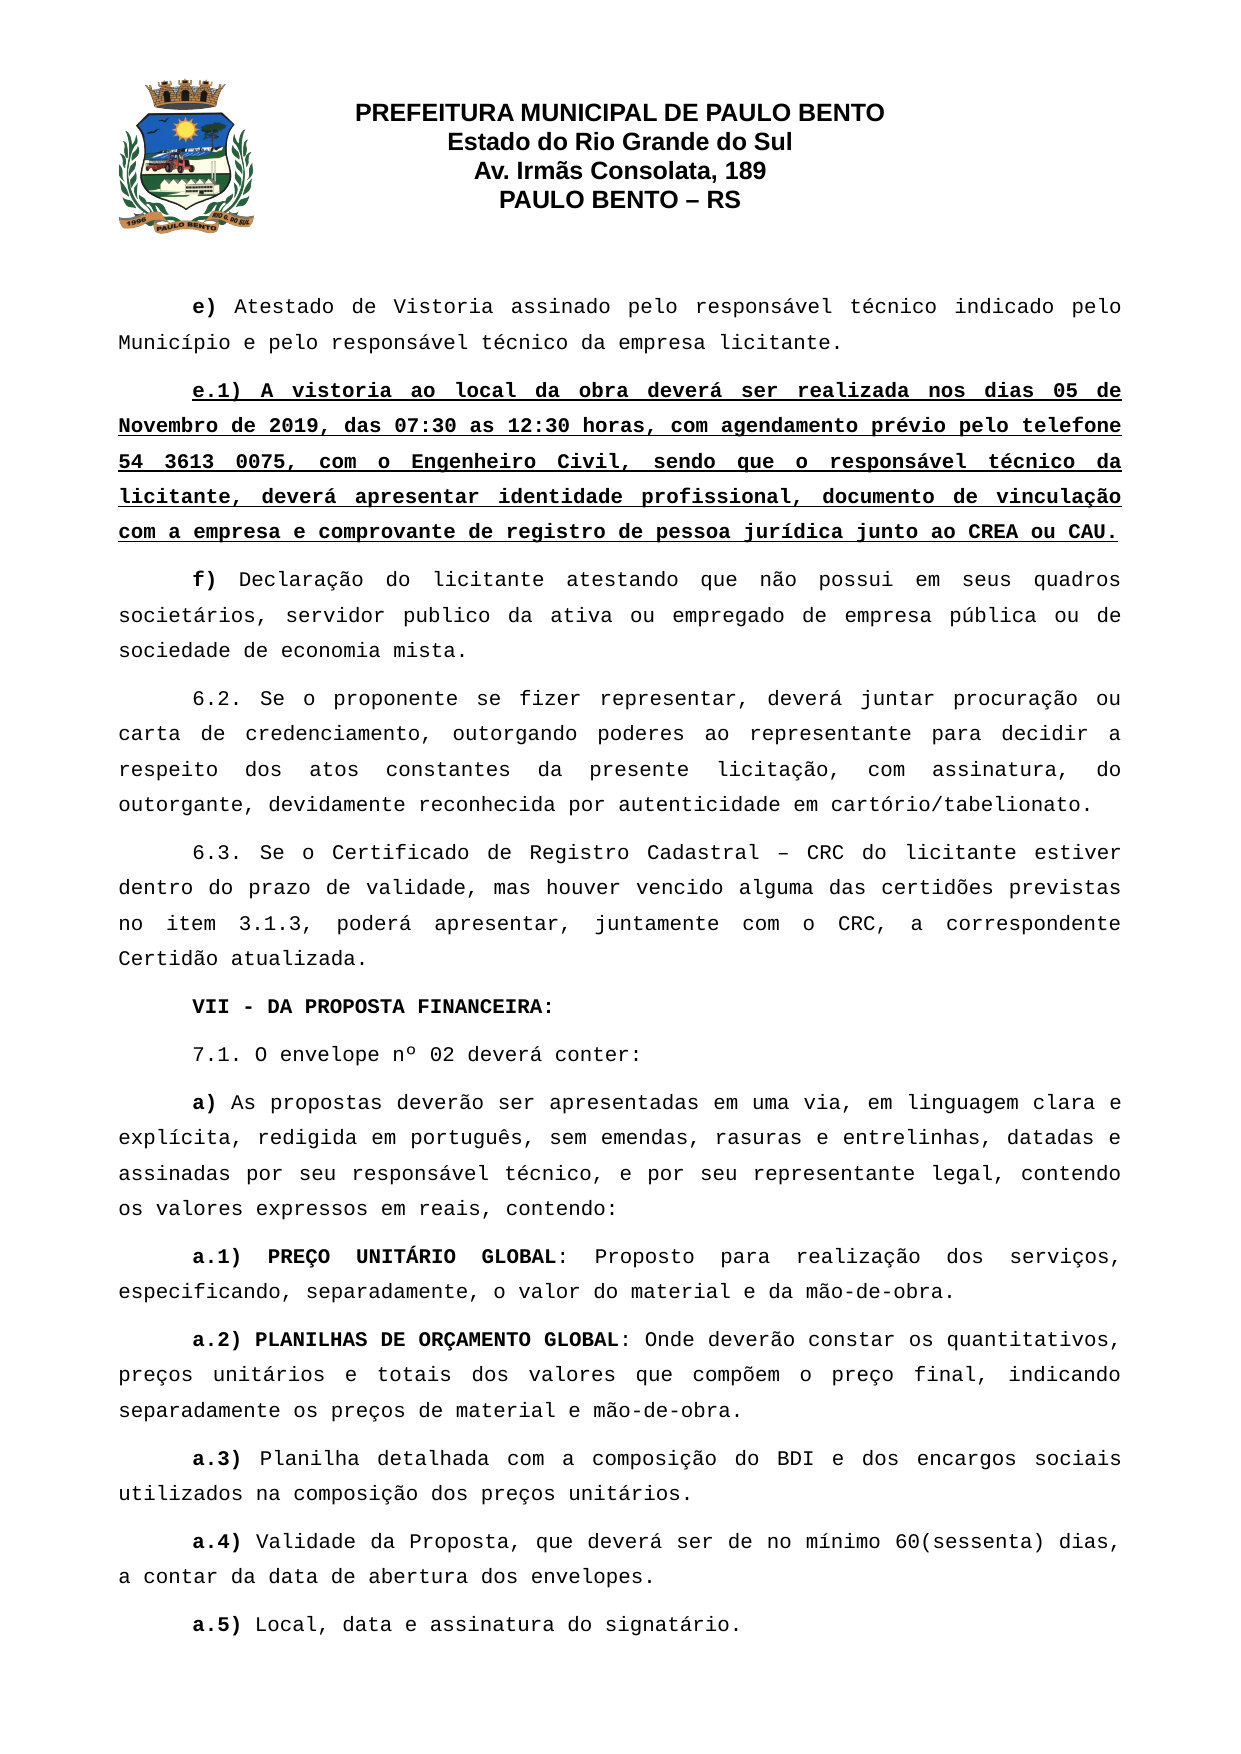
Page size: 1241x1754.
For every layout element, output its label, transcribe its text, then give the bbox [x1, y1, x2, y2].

text VII - DA PROPOSTA FINANCEIRA: [118, 996, 1122, 1020]
text f) Declaração do licitante atestando que não possui em seus quadros societários, servidor publico da ativa ou empregado de empresa pública ou de sociedade de economia mista. [118, 569, 1122, 664]
text a.2) PLANILHAS DE ORÇAMENTO GLOBAL: Onde deverão constar os quantitativos, preços unitários e totais dos valores que compõem o preço final, indicando separadamente os preços de material e mão-de-obra. [118, 1329, 1122, 1423]
text a.4) Validade da Proposta, que deverá ser de no mínimo 60(sessenta) dias, a contar da data de abertura dos envelopes. [118, 1531, 1122, 1590]
text a) As propostas deverão ser apresentadas em uma via, em linguagem clara e explícita, redigida em português, sem emendas, rasuras e entrelinhas, datadas e assinadas por seu responsável técnico, e por seu representante legal, contendo os valores expressos em reais, contendo: [118, 1092, 1122, 1222]
text e.1) A vistoria ao local da obra deverá ser realizada nos dias 05 de Novembro de 2019, das 07:30 as 12:30 horas, com agendamento prévio pelo telefone [118, 380, 1122, 435]
text a.3) Planilha detalhada com a composição do BDI e dos encargos sociais utilizados na composição dos preços unitários. [118, 1448, 1122, 1507]
text 6.2. Se o proponente se fizer representar, deverá juntar procuração ou carta de credenciamento, outorgando poderes ao representante para decidir a respeito dos atos constantes da presente licitação, com assinatura, do outorgante, devidamente reconhecida por autenticidade em cartório/tabelionato. [118, 688, 1122, 818]
text com a empresa e comprovante de registro de pessoa jurídica junto ao CREA ou CAU. [118, 507, 1122, 545]
text e) Atestado de Vistoria assinado pelo responsável técnico indicado pelo Município e pelo responsável técnico da empresa licitante. [118, 291, 1122, 356]
text 7.1. O envelope nº 02 deverá conter: [118, 1044, 1122, 1067]
text a.5) Local, data e assinatura do signatário. [118, 1614, 1122, 1638]
text licitante, deverá apresentar identidade profissional, documento de vinculação [118, 472, 1122, 506]
text 54 3613 0075, com o Engenheiro Civil, sendo que o responsável técnico da [118, 436, 1122, 470]
text 6.3. Se o Certificado de Registro Cadastral – CRC do licitante estiver dentro do prazo de validade, mas houver vencido alguma das certidões previstas no item 3.1.3, poderá apresentar, juntamente com o CRC, a correspondente Certidão atualizada. [118, 842, 1122, 972]
picture [118, 78, 254, 234]
text a.1) PREÇO UNITÁRIO GLOBAL: Proposto para realização dos serviços, especificando, separadamente, o valor do material e da mão-de-obra. [118, 1246, 1122, 1305]
